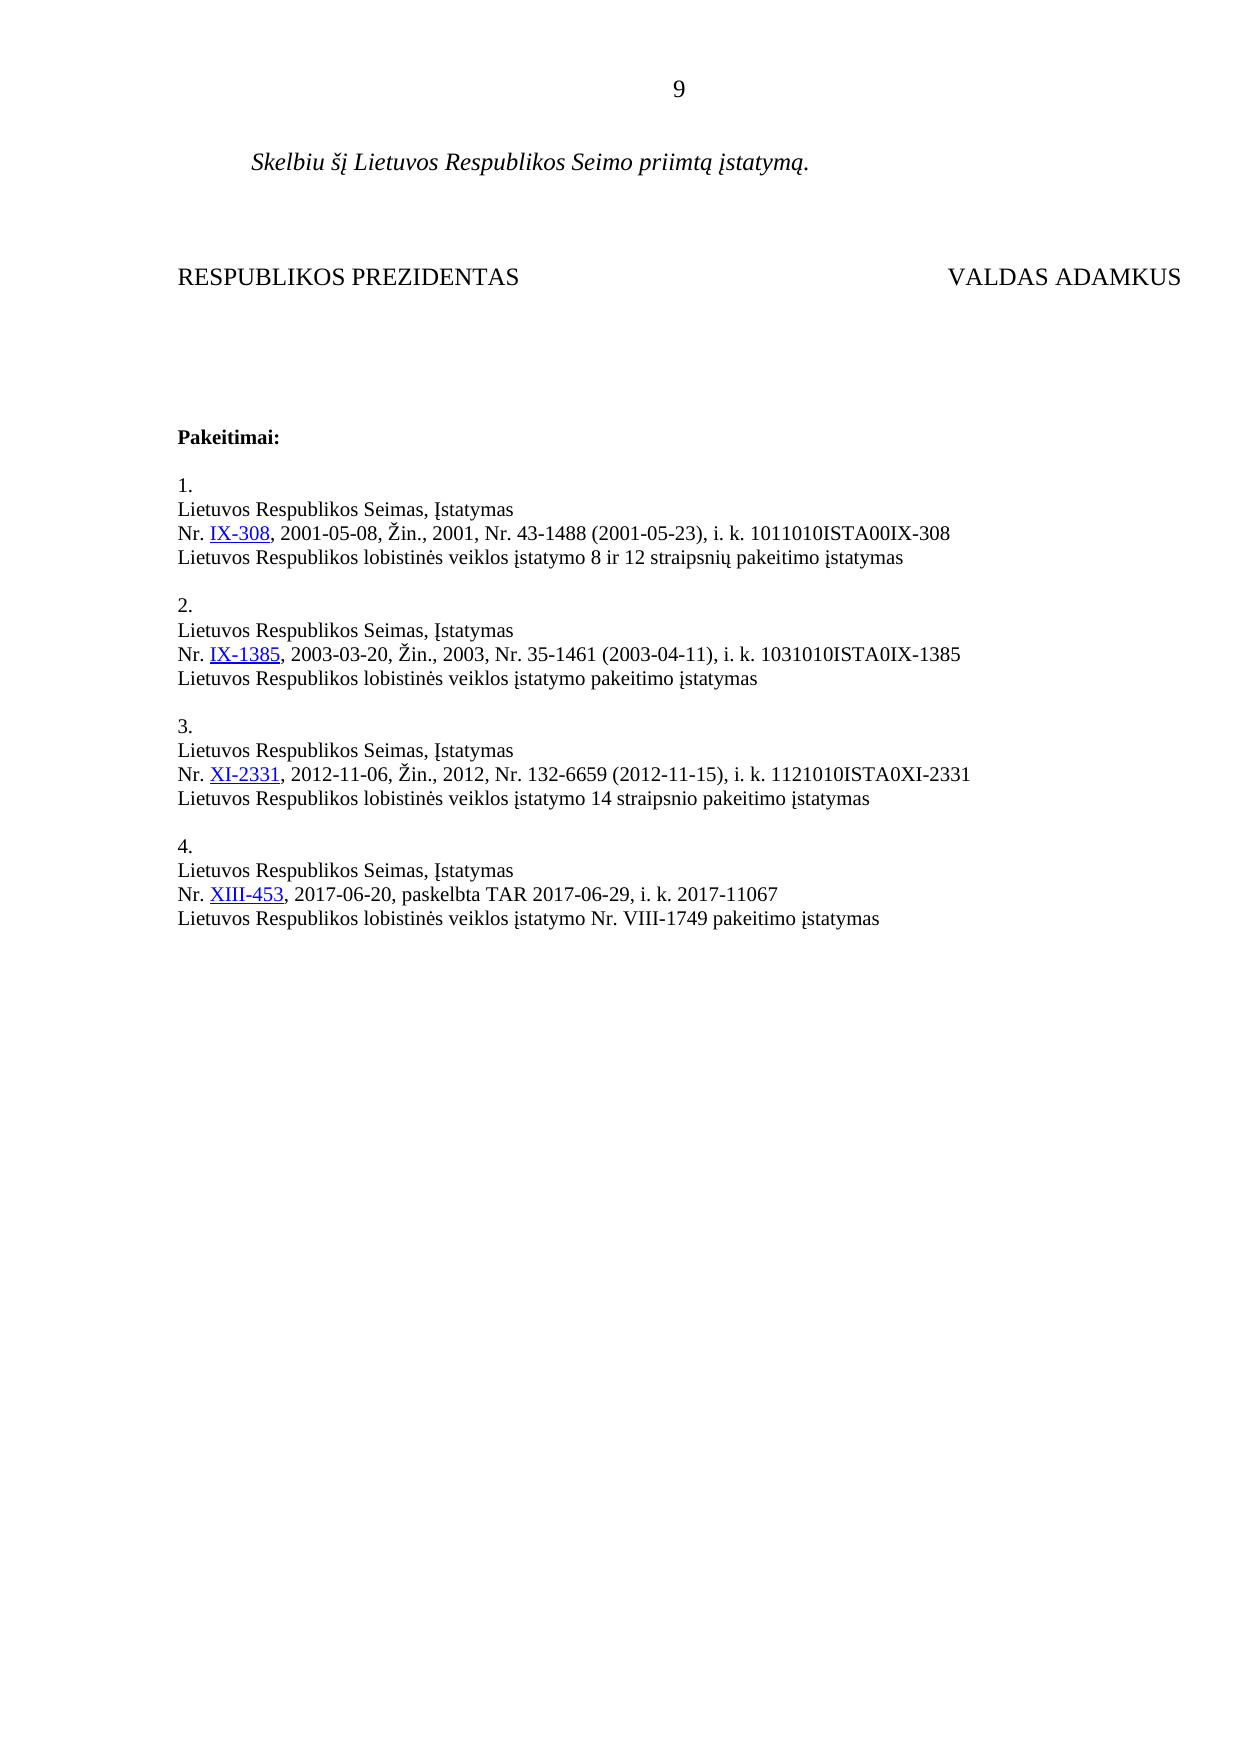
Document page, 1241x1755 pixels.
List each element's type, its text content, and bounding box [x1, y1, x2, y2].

text Lietuvos Respublikos Seimas, Įstatymas [177, 738, 1181, 762]
text Lietuvos Respublikos Seimas, Įstatymas [177, 617, 1181, 642]
text Pakeitimai: [177, 425, 1181, 449]
text Nr. XIII-453, 2017-06-20, paskelbta TAR 2017-06-29, i. k. 2017-11067 [177, 882, 1181, 906]
text Nr. IX-1385, 2003-03-20, Žin., 2003, Nr. 35-1461 (2003-04-11), i. k. 1031010ISTA0IX-1385 [177, 642, 1181, 666]
text Lietuvos Respublikos Seimas, Įstatymas [177, 497, 1181, 521]
text Lietuvos Respublikos lobistinės veiklos įstatymo 14 straipsnio pakeitimo įstatymas [177, 786, 1181, 810]
text Lietuvos Respublikos lobistinės veiklos įstatymo 8 ir 12 straipsnių pakeitimo įstatymas [177, 545, 1181, 569]
text Nr. XI-2331, 2012-11-06, Žin., 2012, Nr. 132-6659 (2012-11-15), i. k. 1121010ISTA0XI-2331 [177, 762, 1181, 786]
text Lietuvos Respublikos lobistinės veiklos įstatymo Nr. VIII-1749 pakeitimo įstatymas [177, 906, 1181, 930]
text Lietuvos Respublikos Seimas, Įstatymas [177, 858, 1181, 882]
text 4. [177, 834, 1181, 858]
text Lietuvos Respublikos lobistinės veiklos įstatymo pakeitimo įstatymas [177, 666, 1181, 690]
text RESPUBLIKOS PREZIDENTAS VALDAS ADAMKUS [177, 262, 1181, 291]
text 1. [177, 473, 1181, 497]
text 3. [177, 714, 1181, 738]
text 2. [177, 593, 1181, 617]
text Skelbiu šį Lietuvos Respublikos Seimo priimtą įstatymą. [177, 147, 1181, 176]
text Nr. IX-308, 2001-05-08, Žin., 2001, Nr. 43-1488 (2001-05-23), i. k. 1011010ISTA00IX-308 [177, 521, 1181, 545]
